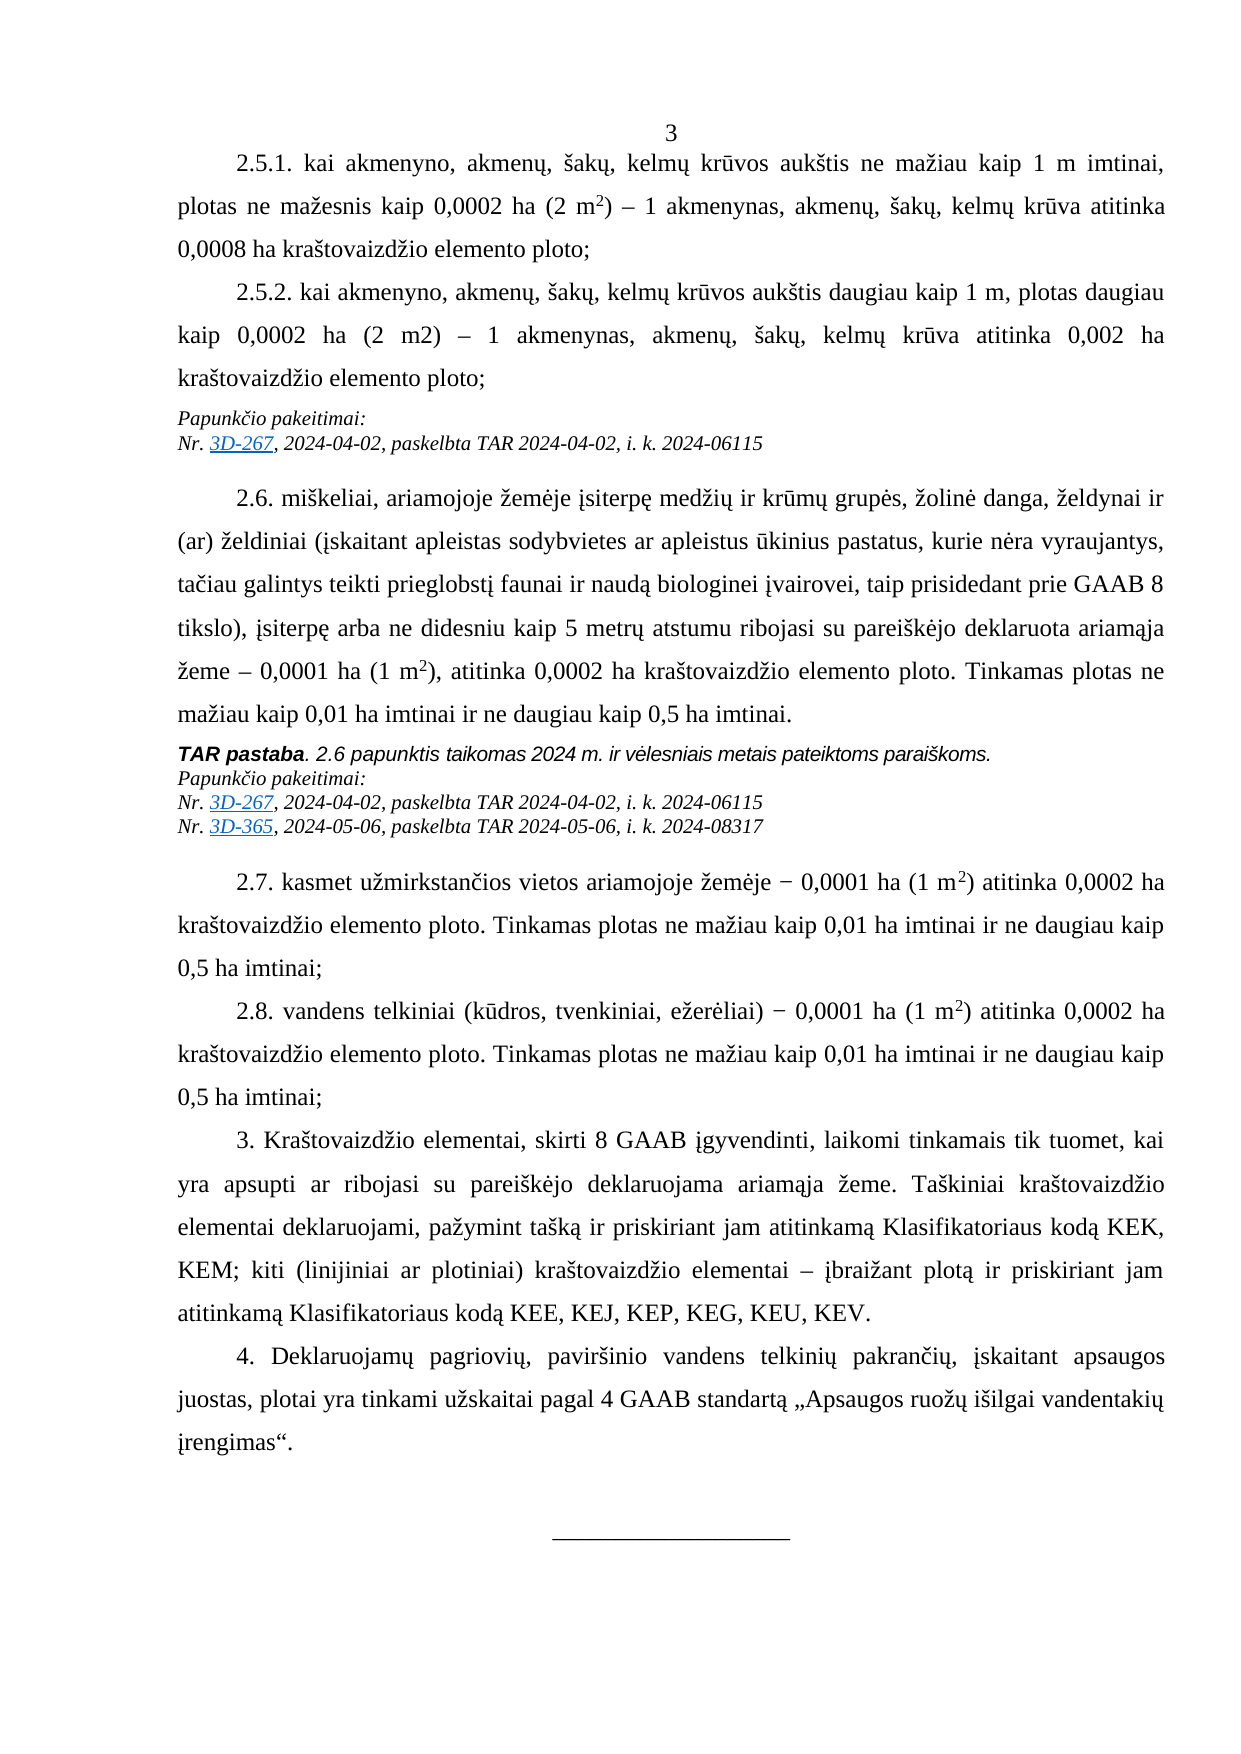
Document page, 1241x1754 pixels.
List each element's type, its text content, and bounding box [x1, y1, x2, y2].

text TAR pastaba. 2.6 papunktis taikomas 2024 m. ir vėlesniais metais pateiktoms paraiškoms. [177, 742, 1165, 766]
text Papunkčio pakeitimai: [177, 406, 1165, 430]
text 3. Kraštovaizdžio elementai, skirti 8 GAAB įgyvendinti, laikomi tinkamais tik tuomet, kai yra apsupti ar ribojasi su pareiškėjo deklaruojama ariamąja žeme. Taškiniai kraštovaizdžio elementai deklaruojami, pažymint tašką ir priskiriant jam atitinkamą Klasifikatoriaus kodą KEK, KEM; kiti (linijiniai ar plotiniai) kraštovaizdžio elementai – įbraižant plotą ir priskiriant jam atitinkamą Klasifikatoriaus kodą KEE, KEJ, KEP, KEG, KEU, KEV. [177, 1126, 1165, 1327]
text Papunkčio pakeitimai: [177, 766, 1165, 790]
text ___________________ [177, 1514, 1165, 1542]
text 2.7. kasmet užmirkstančios vietos ariamojoje žemėje − 0,0001 ha (1 m2) atitinka 0,0002 ha kraštovaizdžio elemento ploto. Tinkamas plotas ne mažiau kaip 0,01 ha imtinai ir ne daugiau kaip 0,5 ha imtinai; [177, 867, 1165, 982]
text 4. Deklaruojamų pagriovių, paviršinio vandens telkinių pakrančių, įskaitant apsaugos juostas, plotai yra tinkami užskaitai pagal 4 GAAB standartą „Apsaugos ruožų išilgai vandentakių įrengimas“. [177, 1341, 1165, 1456]
text 2.5.2. kai akmenyno, akmenų, šakų, kelmų krūvos aukštis daugiau kaip 1 m, plotas daugiau kaip 0,0002 ha (2 m2) – 1 akmenynas, akmenų, šakų, kelmų krūva atitinka 0,002 ha kraštovaizdžio elemento ploto; [177, 277, 1165, 392]
text 2.8. vandens telkiniai (kūdros, tvenkiniai, ežerėliai) − 0,0001 ha (1 m2) atitinka 0,0002 ha kraštovaizdžio elemento ploto. Tinkamas plotas ne mažiau kaip 0,01 ha imtinai ir ne daugiau kaip 0,5 ha imtinai; [177, 996, 1165, 1111]
text Nr. 3D-267, 2024-04-02, paskelbta TAR 2024-04-02, i. k. 2024-06115 [177, 790, 1165, 814]
text Nr. 3D-267, 2024-04-02, paskelbta TAR 2024-04-02, i. k. 2024-06115 [177, 430, 1165, 454]
text 2.6. miškeliai, ariamojoje žemėje įsiterpę medžių ir krūmų grupės, žolinė danga, želdynai ir (ar) želdiniai (įskaitant apleistas sodybvietes ar apleistus ūkinius pastatus, kurie nėra vyraujantys, tačiau galintys teikti prieglobstį faunai ir naudą biologinei įvairovei, taip prisidedant prie GAAB 8 tikslo), įsiterpę arba ne didesniu kaip 5 metrų atstumu ribojasi su pareiškėjo deklaruota ariamąja žeme – 0,0001 ha (1 m2), atitinka 0,0002 ha kraštovaizdžio elemento ploto. Tinkamas plotas ne mažiau kaip 0,01 ha imtinai ir ne daugiau kaip 0,5 ha imtinai. [177, 483, 1165, 728]
text Nr. 3D-365, 2024-05-06, paskelbta TAR 2024-05-06, i. k. 2024-08317 [177, 814, 1165, 838]
text 2.5.1. kai akmenyno, akmenų, šakų, kelmų krūvos aukštis ne mažiau kaip 1 m imtinai, plotas ne mažesnis kaip 0,0002 ha (2 m2) – 1 akmenynas, akmenų, šakų, kelmų krūva atitinka 0,0008 ha kraštovaizdžio elemento ploto; [177, 148, 1165, 263]
